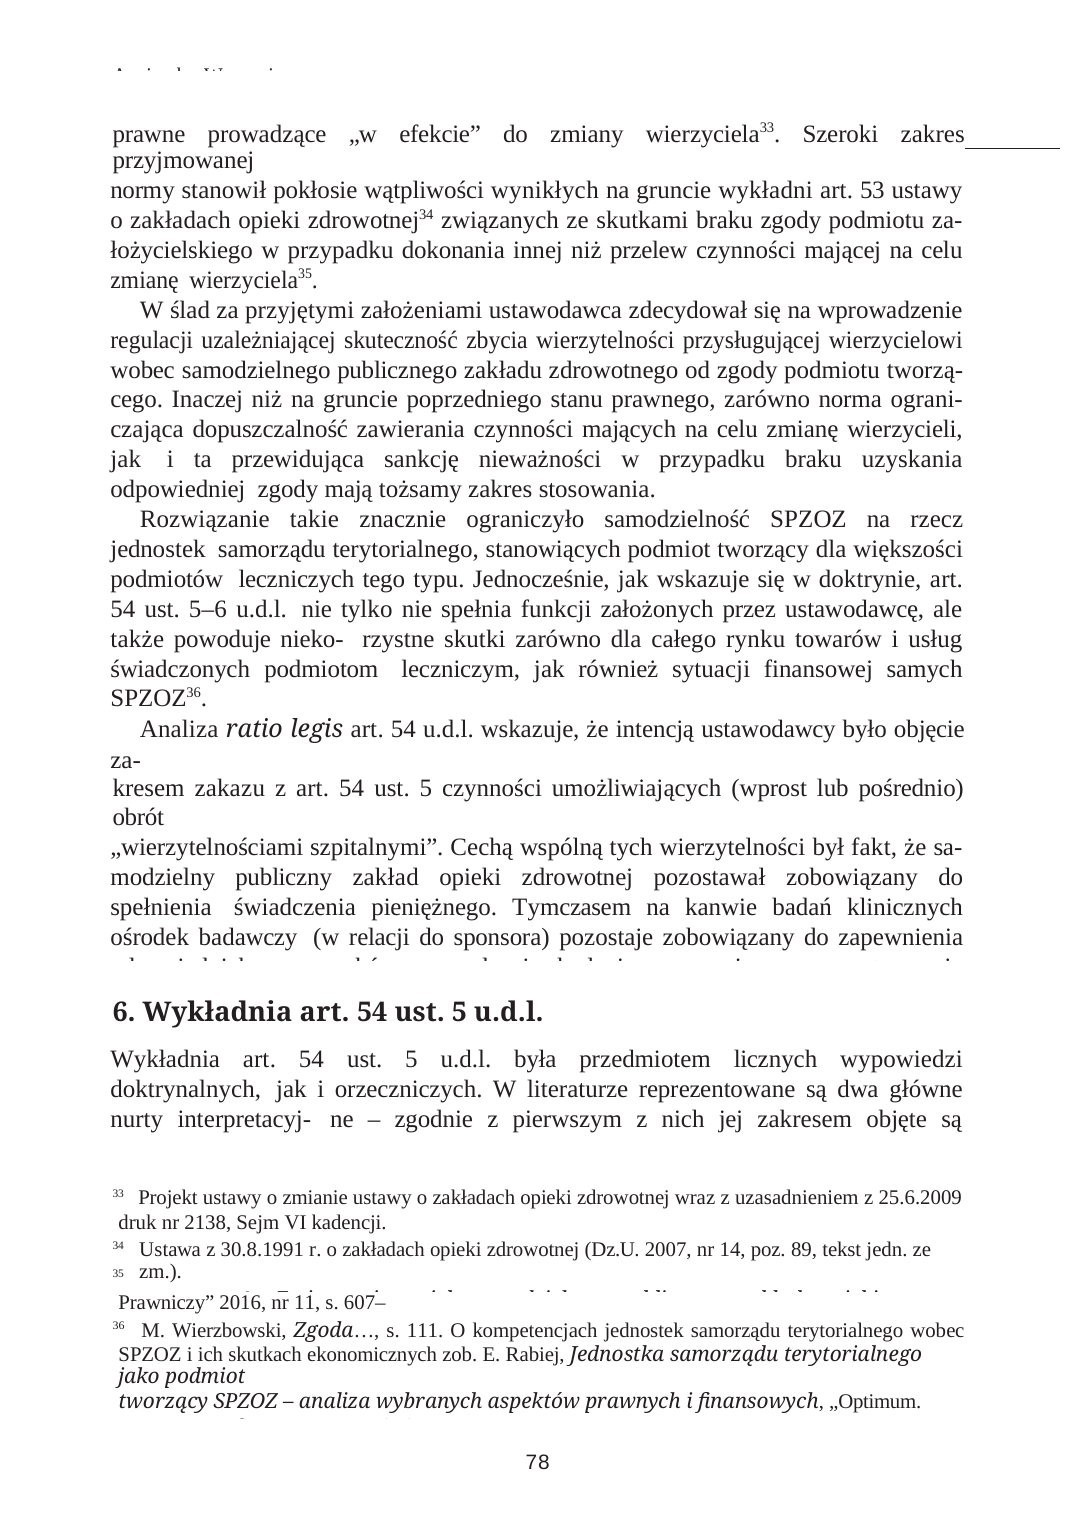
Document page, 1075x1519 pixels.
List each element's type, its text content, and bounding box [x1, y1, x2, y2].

text B. Janiszewska, Zmiana wierzyciela samodzielnego publicznego zakładu opieki zdrowotnej, „Monitor [139, 1284, 964, 1292]
text Analiza ratio legis art. 54 u.d.l. wskazuje, że intencją ustawodawcy było objęcie za- [110, 713, 965, 774]
text 78 [525, 1450, 551, 1474]
text normy stanowił pokłosie wątpliwości wynikłych na gruncie wykładni art. 53 ustawy o zakładach opieki zdrowotnej34 związanych ze skutkami braku zgody podmiotu za- łożycielskiego w przypadku dokonania innej niż przelew czynności mającej na celu zmianę wierzyciela35. [110, 175, 963, 294]
text Projekt ustawy o zmianie ustawy o zakładach opieki zdrowotnej wraz z uzasadnieniem z 25.6.2009 r., [138, 1187, 965, 1212]
text tworzący SPZOZ – analiza wybranych aspektów prawnych i finansowych, „Optimum. Economic Studies” 2018, nr 3 (98), s. 159–170. [118, 1388, 963, 1419]
text Prawniczy” 2016, nr 11, s. 607–608. [118, 1292, 415, 1317]
text „wierzytelnościami szpitalnymi”. Cechą wspólną tych wierzytelności był fakt, że sa- modzielny publiczny zakład opieki zdrowotnej pozostawał zobowiązany do spełnienia świadczenia pieniężnego. Tymczasem na kanwie badań klinicznych ośrodek badawczy (w relacji do sponsora) pozostaje zobowiązany do zapewnienia odpowiednich warun- ków prowadzenia badania, w zamian za co otrzymuje wynagrodzenie od sponsora badania lub CRO. Wydaje się więc, że stosowanie art. 54 ust. 5 u.d.l. do umowy cesji praw i obowiązków z umowy o przeprowadzenie badania klinicznego nie jest uzasad- nione założonym przez ustawodawcę celem normy. [110, 832, 963, 961]
text 36 [112, 1319, 126, 1332]
text 6. Wykładnia art. 54 ust. 5 u.d.l. [112, 998, 964, 1027]
text prawne prowadzące „w efekcie” do zmiany wierzyciela33. Szeroki zakres przyjmowanej [112, 121, 965, 174]
text SPZOZ i ich skutkach ekonomicznych zob. E. Rabiej, Jednostka samorządu terytorialnego jako podmiot [118, 1344, 965, 1388]
text Wykładnia art. 54 ust. 5 u.d.l. była przedmiotem licznych wypowiedzi doktrynalnych, jak i orzeczniczych. W literaturze reprezentowane są dwa główne nurty interpretacyj- ne – zgodnie z pierwszym z nich jej zakresem objęte są wszystkie umowy skutkujące [110, 1044, 963, 1137]
text 34 [112, 1239, 126, 1252]
text M. Wierzbowski, Zgoda…, s. 111. O kompetencjach jednostek samorządu terytorialnego wobec [141, 1319, 965, 1343]
text Agnieszka Warsewicz [112, 64, 294, 71]
text Rozwiązanie takie znacznie ograniczyło samodzielność SPZOZ na rzecz jednostek samorządu terytorialnego, stanowiących podmiot tworzący dla większości podmiotów leczniczych tego typu. Jednocześnie, jak wskazuje się w doktrynie, art. 54 ust. 5–6 u.d.l. nie tylko nie spełnia funkcji założonych przez ustawodawcę, ale także powoduje nieko- rzystne skutki zarówno dla całego rynku towarów i usług świadczonych podmiotom leczniczym, jak również sytuacji finansowej samych SPZOZ36. [110, 504, 963, 712]
text W ślad za przyjętymi założeniami ustawodawca zdecydował się na wprowadzenie regulacji uzależniającej skuteczność zbycia wierzytelności przysługującej wierzycielowi wobec samodzielnego publicznego zakładu zdrowotnego od zgody podmiotu tworzą- cego. Inaczej niż na gruncie poprzedniego stanu prawnego, zarówno norma ograni- czająca dopuszczalność zawierania czynności mających na celu zmianę wierzycieli, jak i ta przewidująca sankcję nieważności w przypadku braku uzyskania odpowiedniej zgody mają tożsamy zakres stosowania. [110, 295, 963, 503]
text 33 [112, 1187, 126, 1200]
text 35 [112, 1266, 126, 1279]
text druk nr 2138, Sejm VI kadencji. [118, 1212, 386, 1234]
text Ustawa z 30.8.1991 r. o zakładach opieki zdrowotnej (Dz.U. 2007, nr 14, poz. 89, tekst jedn. ze zm.). [139, 1239, 964, 1283]
text kresem zakazu z art. 54 ust. 5 czynności umożliwiających (wprost lub pośrednio) obrót [112, 774, 965, 831]
